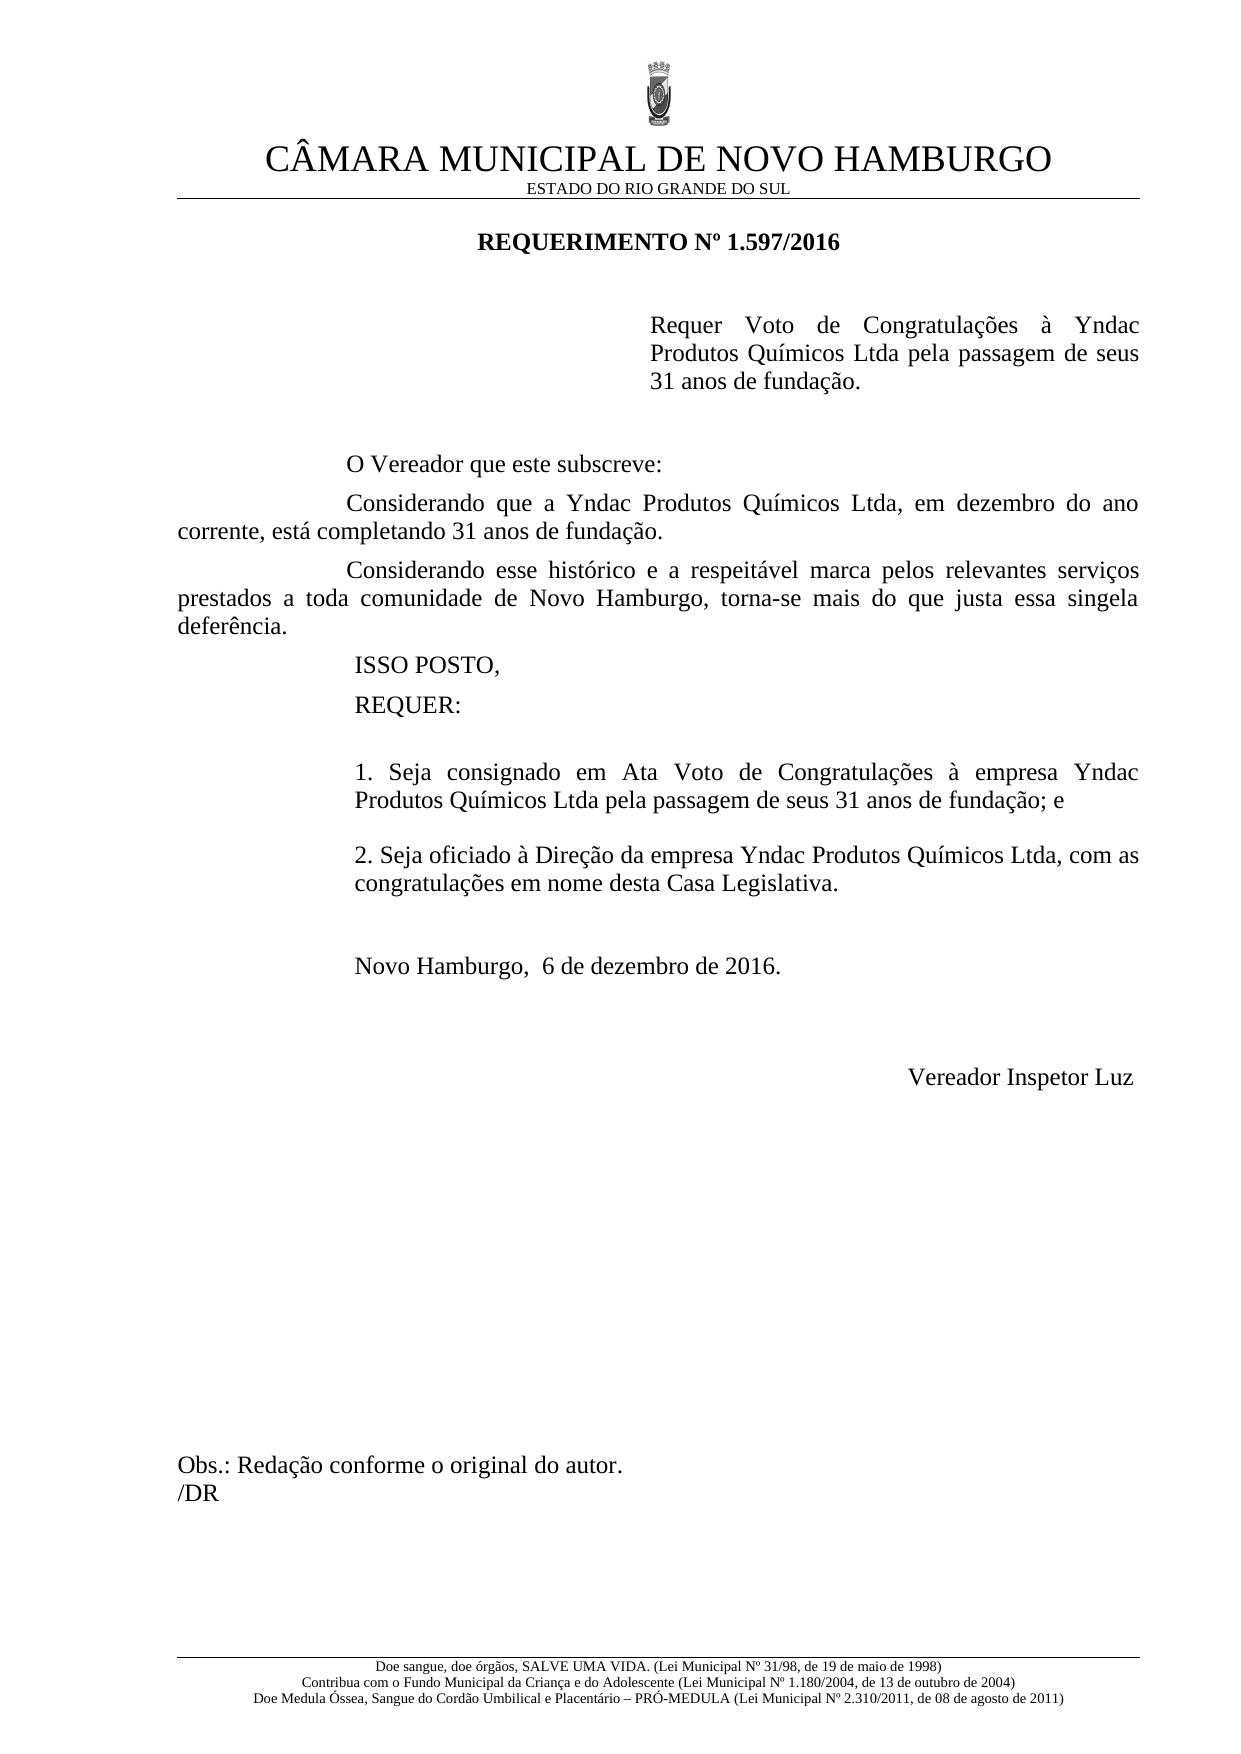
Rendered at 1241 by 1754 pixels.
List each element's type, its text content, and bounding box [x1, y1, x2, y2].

text Vereador Inspetor Luz [177, 1063, 1140, 1091]
text /DR [177, 1479, 1140, 1506]
text Considerando esse histórico e a respeitável marca pelos relevantes serviços prestados a toda comunidade de Novo Hamburgo, torna-se mais do que justa essa singela deferência. [177, 557, 1140, 640]
text Considerando que a Yndac Produtos Químicos Ltda, em dezembro do ano corrente, está completando 31 anos de fundação. [177, 489, 1140, 545]
text O Vereador que este subscreve: [177, 450, 1140, 478]
text 1. Seja consignado em Ata Voto de Congratulações à empresa Yndac Produtos Químicos Ltda pela passagem de seus 31 anos de fundação; e [354, 758, 1140, 814]
text 2. Seja oficiado à Direção da empresa Yndac Produtos Químicos Ltda, com as congratulações em nome desta Casa Legislativa. [354, 841, 1140, 897]
text REQUER: [177, 691, 1140, 719]
text ISSO POSTO, [177, 652, 1140, 679]
title REQUERIMENTO Nº 1.597/2016 [177, 228, 1140, 256]
text Novo Hamburgo, 6 de dezembro de 2016. [177, 952, 1140, 980]
text Obs.: Redação conforme o original do autor. [177, 1451, 1140, 1479]
text Requer Voto de Congratulações à Yndac Produtos Químicos Ltda pela passagem de seus 31 anos de fundação. [650, 311, 1140, 394]
